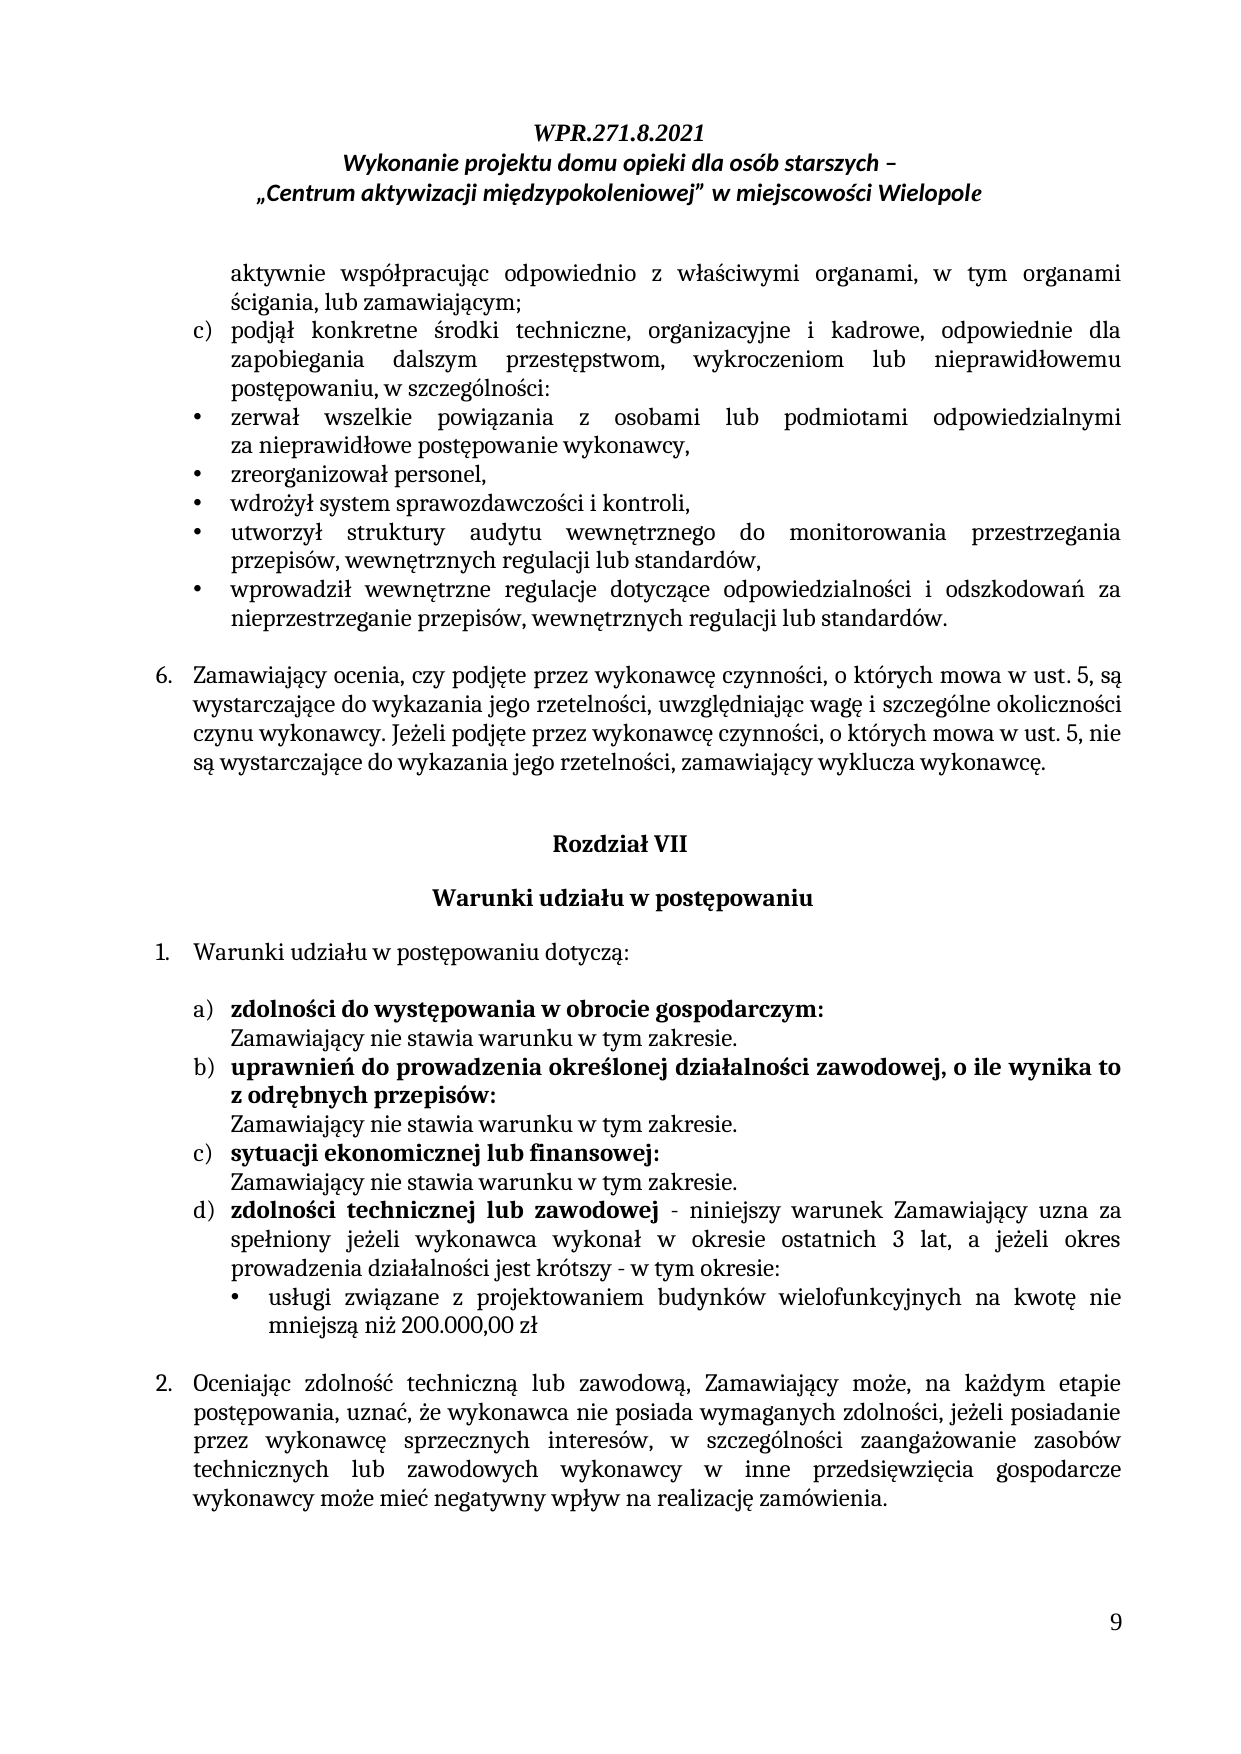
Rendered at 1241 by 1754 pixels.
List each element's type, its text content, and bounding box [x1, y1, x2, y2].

text Rozdział VII [118, 830, 1122, 859]
list podjął konkretne środki techniczne, organizacyjne i kadrowe, odpowiednie dla zapobiegania dalszym przestępstwom, wykroczeniom lub nieprawidłowemu postępowaniu, w szczególności: [193, 316, 1122, 402]
list Oceniając zdolność techniczną lub zawodową, Zamawiający może, na każdym etapie postępowania, uznać, że wykonawca nie posiada wymaganych zdolności, jeżeli posiadanie przez wykonawcę sprzecznych interesów, w szczególności zaangażowanie zasobów technicznych lub zawodowych wykonawcy w inne przedsięwzięcia gospodarcze wykonawcy może mieć negatywny wpływ na realizację zamówienia. [156, 1369, 1122, 1512]
list sytuacji ekonomicznej lub finansowej: [193, 1139, 1122, 1167]
list Warunki udziału w postępowaniu dotyczą: [156, 937, 1122, 966]
list Zamawiający ocenia, czy podjęte przez wykonawcę czynności, o których mowa w ust. 5, są wystarczające do wykazania jego rzetelności, uwzględniając wagę i szczególne okoliczności czynu wykonawcy. Jeżeli podjęte przez wykonawcę czynności, o których mowa w ust. 5, nie są wystarczające do wykazania jego rzetelności, zamawiający wyklucza wykonawcę. [156, 661, 1122, 776]
list aktywnie współpracując odpowiednio z właściwymi organami, w tym organami ścigania, lub zamawiającym; [193, 259, 1122, 316]
list usługi związane z projektowaniem budynków wielofunkcyjnych na kwotę nie mniejszą niż 200.000,00 zł [231, 1282, 1122, 1340]
list zdolności do występowania w obrocie gospodarczym: [193, 995, 1122, 1024]
list wdrożył system sprawozdawczości i kontroli, [193, 489, 1122, 517]
list Zamawiający nie stawia warunku w tym zakresie. [193, 1024, 1122, 1052]
list Zamawiający nie stawia warunku w tym zakresie. [193, 1167, 1122, 1196]
list uprawnień do prowadzenia określonej działalności zawodowej, o ile wynika to z odrębnych przepisów: [193, 1052, 1122, 1110]
text Warunki udziału w postępowaniu [118, 884, 1122, 912]
list zreorganizował personel, [193, 460, 1122, 489]
list zdolności technicznej lub zawodowej - niniejszy warunek Zamawiający uzna za spełniony jeżeli wykonawca wykonał w okresie ostatnich 3 lat, a jeżeli okres prowadzenia działalności jest krótszy - w tym okresie: [193, 1196, 1122, 1282]
list wprowadził wewnętrzne regulacje dotyczące odpowiedzialności i odszkodowań za nieprzestrzeganie przepisów, wewnętrznych regulacji lub standardów. [193, 575, 1122, 632]
list zerwał wszelkie powiązania z osobami lub podmiotami odpowiedzialnymi za nieprawidłowe postępowanie wykonawcy, [193, 402, 1122, 460]
list Zamawiający nie stawia warunku w tym zakresie. [193, 1110, 1122, 1139]
list utworzył struktury audytu wewnętrznego do monitorowania przestrzegania przepisów, wewnętrznych regulacji lub standardów, [193, 517, 1122, 575]
